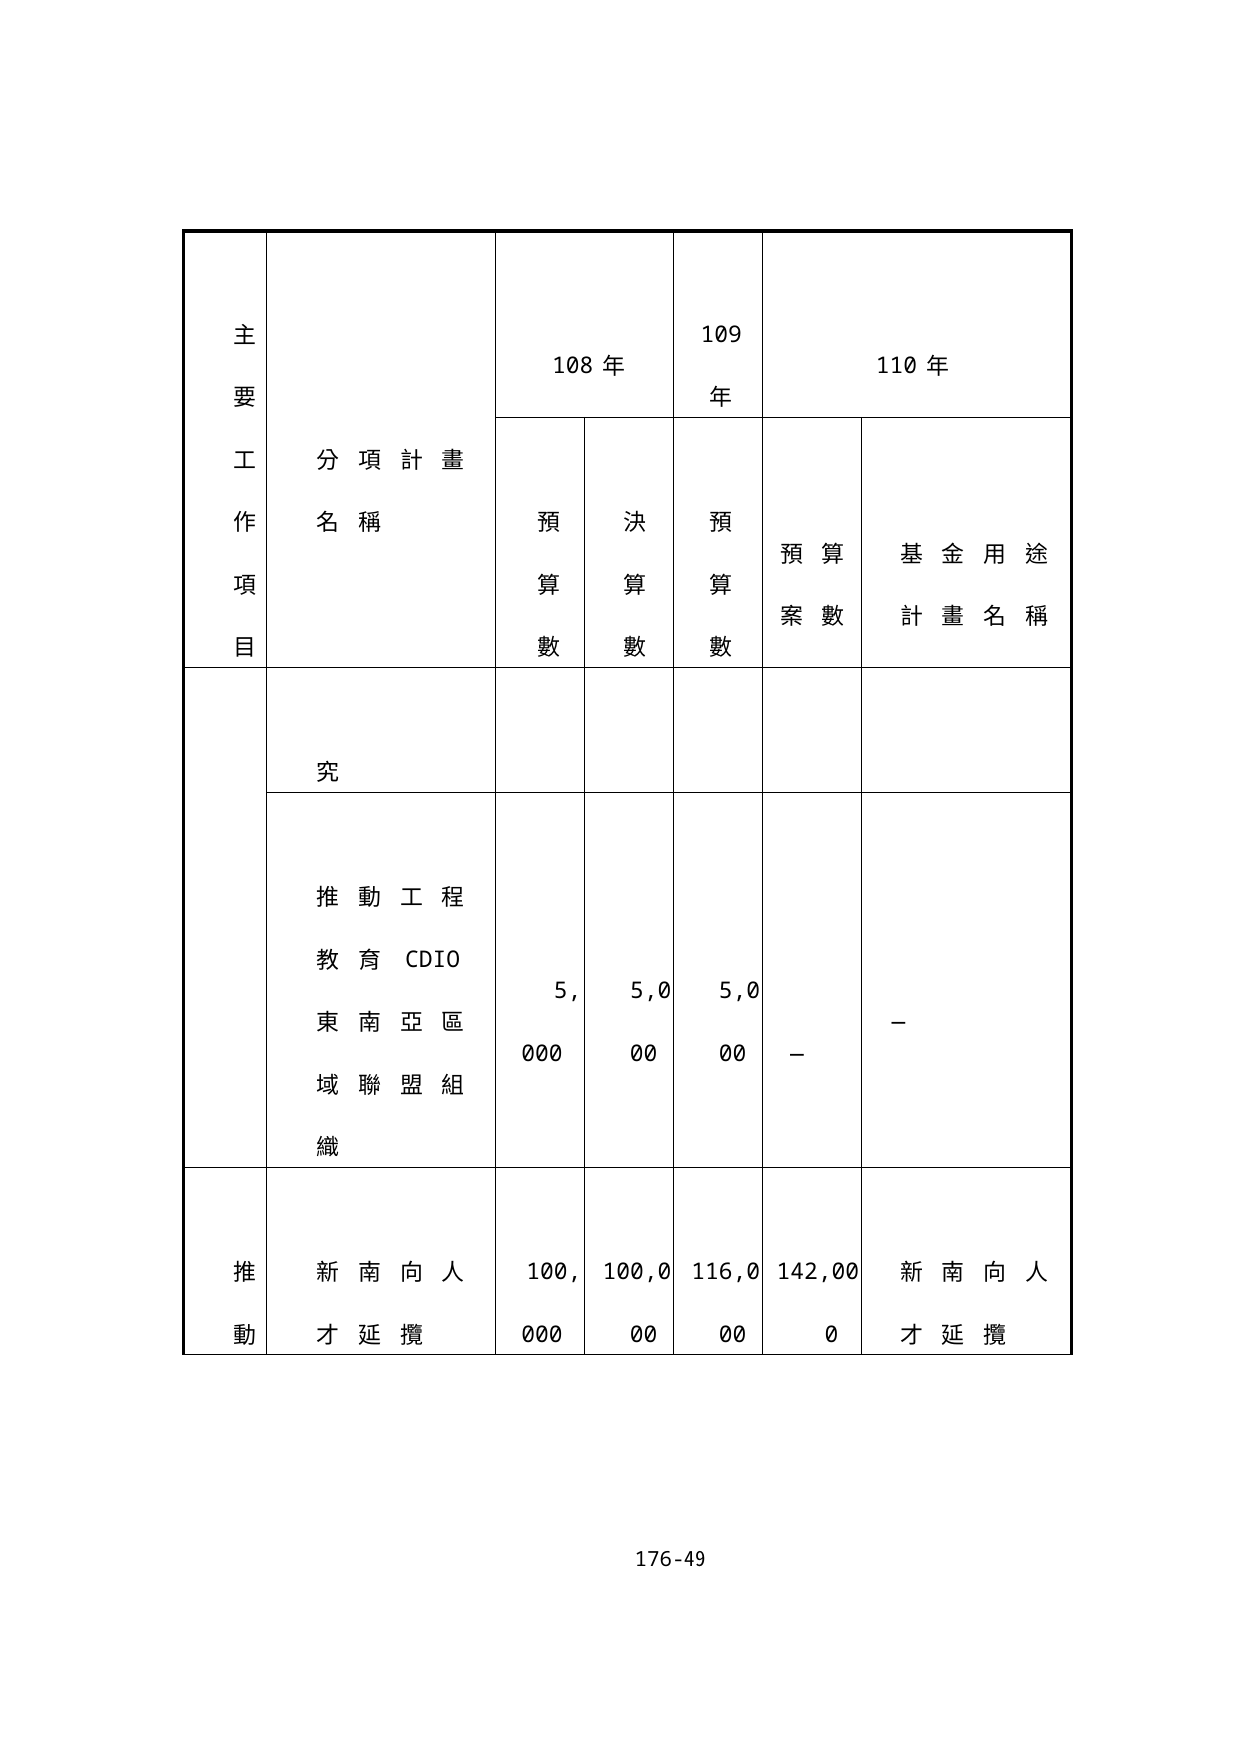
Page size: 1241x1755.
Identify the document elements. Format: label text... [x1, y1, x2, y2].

table_cell 5,000 [674, 793, 762, 1167]
table_cell 新南向人才延攬 [267, 1168, 495, 1354]
table_cell 116,000 [674, 1168, 762, 1354]
table_cell 100,000 [496, 1168, 584, 1354]
table_cell [185, 668, 266, 1167]
table_cell [862, 668, 1070, 792]
table_cell [763, 668, 861, 792]
table_header 108年 [496, 233, 673, 417]
table_cell 預算案數 [763, 418, 861, 667]
table_cell [674, 668, 762, 792]
table_cell 推動 [185, 1168, 266, 1354]
table_cell 新南向人才延攬 [862, 1168, 1070, 1354]
table_cell 究 [267, 668, 495, 792]
table_cell 142,000 [763, 1168, 861, 1354]
table_header 分項計畫名稱 [267, 233, 495, 667]
table_cell 基金用途計畫名稱 [862, 418, 1070, 667]
table_cell 5,000 [585, 793, 673, 1167]
table_cell 預算數 [496, 418, 584, 667]
table_cell 100,000 [585, 1168, 673, 1354]
table_cell — [763, 793, 861, 1167]
table_cell 預算數 [674, 418, 762, 667]
table_header 109年 [674, 233, 762, 417]
table_cell 5,000 [496, 793, 584, 1167]
table_header 110年 [763, 233, 1070, 417]
table_cell — [862, 793, 1070, 1167]
table_cell 推動工程教育CDIO東南亞區域聯盟組織 [267, 793, 495, 1167]
table_cell [585, 668, 673, 792]
table_cell [496, 668, 584, 792]
table_header 主要工作項目 [185, 233, 266, 667]
table_cell 決算數 [585, 418, 673, 667]
